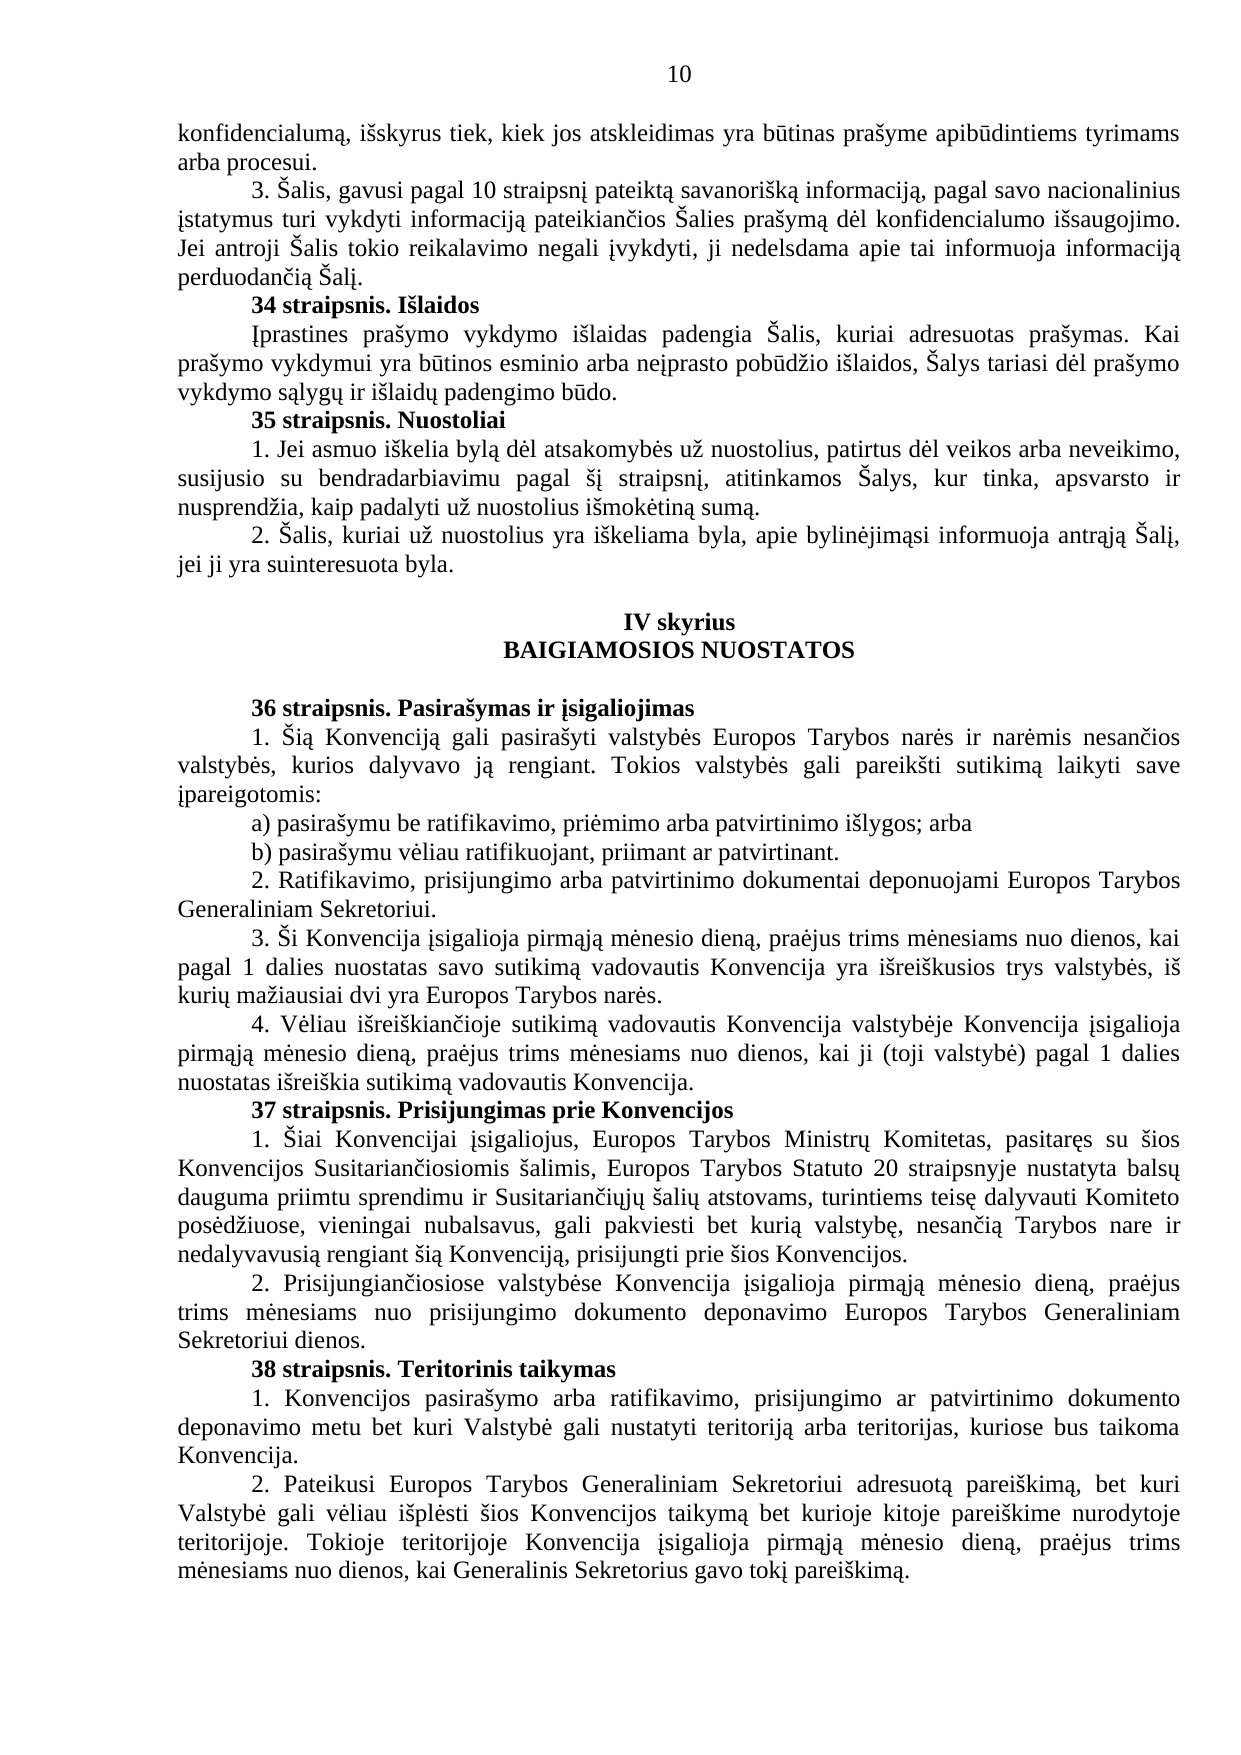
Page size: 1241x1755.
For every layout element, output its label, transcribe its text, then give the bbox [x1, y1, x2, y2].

text 3. Ši Konvencija įsigalioja pirmąją mėnesio dieną, praėjus trims mėnesiams nuo dienos, kai pagal 1 dalies nuostatas savo sutikimą vadovautis Konvencija yra išreiškusios trys valstybės, iš kurių mažiausiai dvi yra Europos Tarybos narės. [177, 923, 1181, 1009]
text 2. Prisijungiančiosiose valstybėse Konvencija įsigalioja pirmąją mėnesio dieną, praėjus trims mėnesiams nuo prisijungimo dokumento deponavimo Europos Tarybos Generaliniam Sekretoriui dienos. [177, 1268, 1181, 1354]
text b) pasirašymu vėliau ratifikuojant, priimant ar patvirtinant. [177, 837, 1181, 866]
text 34 straipsnis. Išlaidos [177, 291, 1181, 319]
text 38 straipsnis. Teritorinis taikymas [177, 1354, 1181, 1383]
text 2. Pateikusi Europos Tarybos Generaliniam Sekretoriui adresuotą pareiškimą, bet kuri Valstybė gali vėliau išplėsti šios Konvencijos taikymą bet kurioje kitoje pareiškime nurodytoje teritorijoje. Tokioje teritorijoje Konvencija įsigalioja pirmąją mėnesio dieną, praėjus trims mėnesiams nuo dienos, kai Generalinis Sekretorius gavo tokį pareiškimą. [177, 1469, 1181, 1584]
text 2. Šalis, kuriai už nuostolius yra iškeliama byla, apie bylinėjimąsi informuoja antrąją Šalį, jei ji yra suinteresuota byla. [177, 521, 1181, 578]
text 4. Vėliau išreiškiančioje sutikimą vadovautis Konvencija valstybėje Konvencija įsigalioja pirmąją mėnesio dieną, praėjus trims mėnesiams nuo dienos, kai ji (toji valstybė) pagal 1 dalies nuostatas išreiškia sutikimą vadovautis Konvencija. [177, 1009, 1181, 1096]
text 35 straipsnis. Nuostoliai [177, 406, 1181, 434]
text a) pasirašymu be ratifikavimo, priėmimo arba patvirtinimo išlygos; arba [177, 808, 1181, 837]
text 36 straipsnis. Pasirašymas ir įsigaliojimas [177, 693, 1181, 722]
text 1. Šią Konvenciją gali pasirašyti valstybės Europos Tarybos narės ir narėmis nesančios valstybės, kurios dalyvavo ją rengiant. Tokios valstybės gali pareikšti sutikimą laikyti save įpareigotomis: [177, 722, 1181, 808]
text 37 straipsnis. Prisijungimas prie Konvencijos [177, 1096, 1181, 1124]
text 1. Jei asmuo iškelia bylą dėl atsakomybės už nuostolius, patirtus dėl veikos arba neveikimo, susijusio su bendradarbiavimu pagal šį straipsnį, atitinkamos Šalys, kur tinka, apsvarsto ir nusprendžia, kaip padalyti už nuostolius išmokėtiną sumą. [177, 434, 1181, 521]
text konfidencialumą, išskyrus tiek, kiek jos atskleidimas yra būtinas prašyme apibūdintiems tyrimams arba procesui. [177, 118, 1181, 176]
text 1. Konvencijos pasirašymo arba ratifikavimo, prisijungimo ar patvirtinimo dokumento deponavimo metu bet kuri Valstybė gali nustatyti teritoriją arba teritorijas, kuriose bus taikoma Konvencija. [177, 1383, 1181, 1469]
text 2. Ratifikavimo, prisijungimo arba patvirtinimo dokumentai deponuojami Europos Tarybos Generaliniam Sekretoriui. [177, 866, 1181, 923]
text Įprastines prašymo vykdymo išlaidas padengia Šalis, kuriai adresuotas prašymas. Kai prašymo vykdymui yra būtinos esminio arba neįprasto pobūdžio išlaidos, Šalys tariasi dėl prašymo vykdymo sąlygų ir išlaidų padengimo būdo. [177, 319, 1181, 406]
text 3. Šalis, gavusi pagal 10 straipsnį pateiktą savanorišką informaciją, pagal savo nacionalinius įstatymus turi vykdyti informaciją pateikiančios Šalies prašymą dėl konfidencialumo išsaugojimo. Jei antroji Šalis tokio reikalavimo negali įvykdyti, ji nedelsdama apie tai informuoja informaciją perduodančią Šalį. [177, 176, 1181, 291]
text BAIGIAMOSIOS NUOSTATOS [177, 636, 1181, 664]
text 1. Šiai Konvencijai įsigaliojus, Europos Tarybos Ministrų Komitetas, pasitaręs su šios Konvencijos Susitariančiosiomis šalimis, Europos Tarybos Statuto 20 straipsnyje nustatyta balsų dauguma priimtu sprendimu ir Susitariančiųjų šalių atstovams, turintiems teisę dalyvauti Komiteto posėdžiuose, vieningai nubalsavus, gali pakviesti bet kurią valstybę, nesančią Tarybos nare ir nedalyvavusią rengiant šią Konvenciją, prisijungti prie šios Konvencijos. [177, 1124, 1181, 1268]
text IV skyrius [177, 607, 1181, 636]
